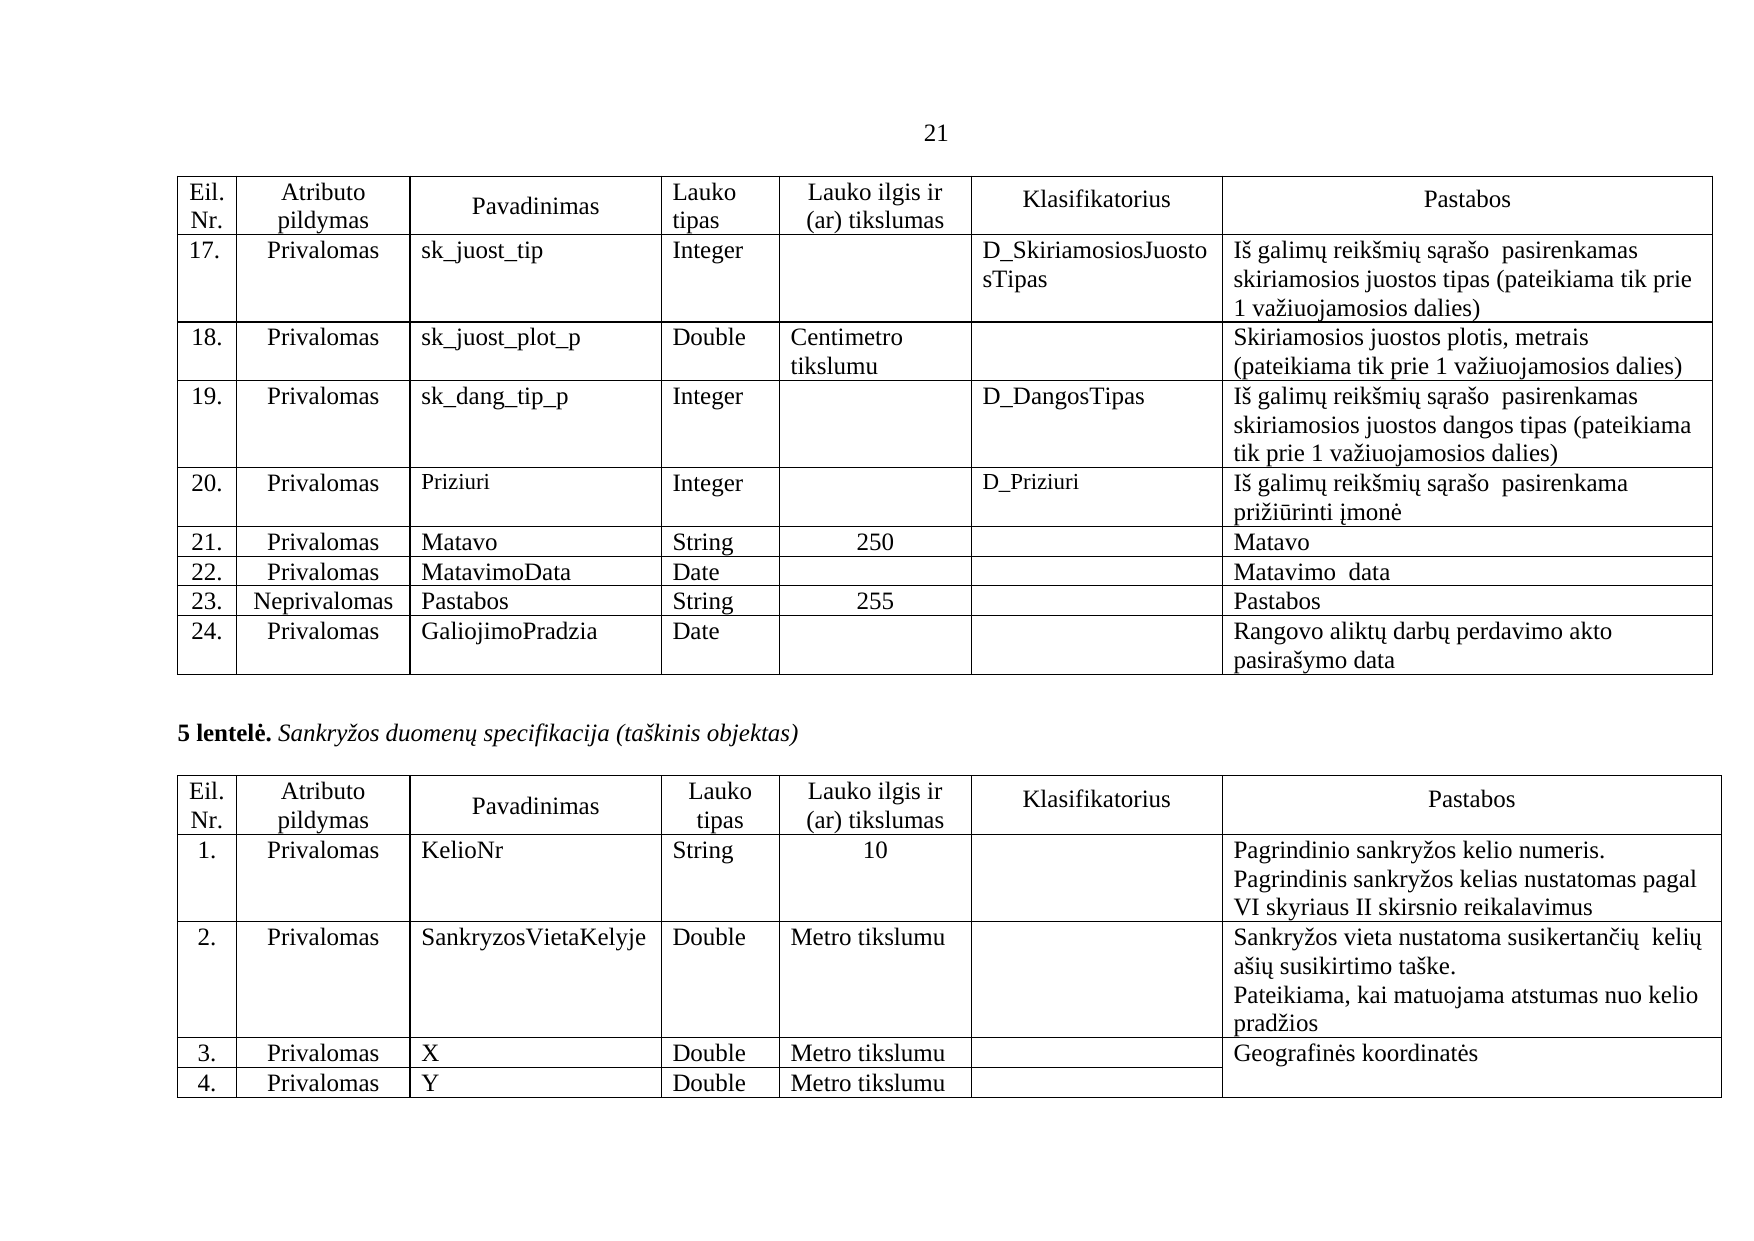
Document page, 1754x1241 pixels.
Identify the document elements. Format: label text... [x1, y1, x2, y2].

table_cell Privalomas [237, 557, 409, 585]
table_cell Date [662, 557, 779, 585]
table_cell Integer [662, 468, 779, 526]
table_cell Double [662, 323, 779, 380]
table_cell Centimetro tikslumu [780, 323, 971, 380]
table_cell Skiriamosios juostos plotis, metrais (pateikiama tik prie 1 važiuojamosios dalies) [1223, 323, 1712, 380]
table_cell Privalomas [237, 616, 409, 674]
table_cell Privalomas [237, 1068, 409, 1097]
table_cell Privalomas [237, 381, 409, 467]
table_cell Pastabos [1223, 586, 1712, 615]
table_cell [780, 381, 971, 467]
table_cell Matavo [411, 527, 661, 556]
table_cell Privalomas [237, 468, 409, 526]
table_cell sk_juost_plot_p [411, 323, 661, 380]
table_cell Metro tikslumu [780, 1038, 971, 1067]
table_cell [972, 922, 1222, 1037]
table_cell sk_dang_tip_p [411, 381, 661, 467]
table_cell Privalomas [237, 1038, 409, 1067]
table_cell 23. [178, 586, 236, 615]
table_cell [972, 586, 1222, 615]
table_cell 21. [178, 527, 236, 556]
table_cell [972, 323, 1222, 380]
table_header Pavadinimas [411, 776, 661, 834]
table_cell GaliojimoPradzia [411, 616, 661, 674]
table_cell Metro tikslumu [780, 1068, 971, 1097]
table_header Klasifikatorius [972, 177, 1222, 234]
table_header Klasifikatorius [972, 776, 1222, 834]
table_cell Rangovo aliktų darbų perdavimo akto pasirašymo data [1223, 616, 1712, 674]
table_cell Privalomas [237, 922, 409, 1037]
table_cell D_SkiriamosiosJuostosTipas [972, 235, 1222, 321]
table_cell D_Priziuri [972, 468, 1222, 526]
table_cell 24. [178, 616, 236, 674]
table_cell 4. [178, 1068, 236, 1097]
table_cell Double [662, 1038, 779, 1067]
table_cell Matavo [1223, 527, 1712, 556]
table_cell Pagrindinio sankryžos kelio numeris. Pagrindinis sankryžos kelias nustatomas pagal VI skyriaus II skirsnio reikalavimus [1223, 835, 1721, 921]
table_cell [780, 557, 971, 585]
table_cell [972, 1038, 1222, 1067]
table_cell 2. [178, 922, 236, 1037]
table_header Eil. Nr. [178, 177, 236, 234]
table_cell Metro tikslumu [780, 922, 971, 1037]
table_cell 3. [178, 1038, 236, 1067]
table_header Lauko ilgis ir (ar) tikslumas [780, 776, 971, 834]
table_cell Sankryžos vieta nustatoma susikertančių kelių ašių susikirtimo taške. Pateikiama, kai matuojama atstumas nuo kelio pradžios [1223, 922, 1721, 1037]
table_header Lauko tipas [662, 177, 779, 234]
table_cell [780, 235, 971, 321]
table_cell Double [662, 1068, 779, 1097]
table_cell 17. [178, 235, 236, 321]
table_cell Privalomas [237, 835, 409, 921]
table_header Eil. Nr. [178, 776, 236, 834]
table_cell 1. [178, 835, 236, 921]
table_cell Y [411, 1068, 661, 1097]
table_cell Privalomas [237, 527, 409, 556]
table_cell Integer [662, 235, 779, 321]
table_cell Pastabos [411, 586, 661, 615]
table_cell Privalomas [237, 235, 409, 321]
table_cell Double [662, 922, 779, 1037]
table_cell X [411, 1038, 661, 1067]
table_cell [972, 557, 1222, 585]
table_header Pastabos [1223, 776, 1721, 834]
table_cell [972, 616, 1222, 674]
table_header Atributo pildymas [237, 177, 409, 234]
table_header Lauko ilgis ir (ar) tikslumas [780, 177, 971, 234]
table_cell SankryzosVietaKelyje [411, 922, 661, 1037]
table_cell Matavimo data [1223, 557, 1712, 585]
table_cell Date [662, 616, 779, 674]
table_cell Iš galimų reikšmių sąrašo pasirenkama prižiūrinti įmonė [1223, 468, 1712, 526]
table_cell Integer [662, 381, 779, 467]
table_cell 20. [178, 468, 236, 526]
table_cell 22. [178, 557, 236, 585]
table_cell Geografinės koordinatės [1223, 1038, 1721, 1097]
table_cell [780, 616, 971, 674]
table_cell D_DangosTipas [972, 381, 1222, 467]
table_cell String [662, 835, 779, 921]
table_cell MatavimoData [411, 557, 661, 585]
table_cell [972, 835, 1222, 921]
table_cell 255 [780, 586, 971, 615]
table_cell [780, 468, 971, 526]
table_cell sk_juost_tip [411, 235, 661, 321]
table_cell Privalomas [237, 323, 409, 380]
table_cell String [662, 586, 779, 615]
table_header Pavadinimas [411, 177, 661, 234]
table_cell 10 [780, 835, 971, 921]
table_cell [972, 527, 1222, 556]
table_cell KelioNr [411, 835, 661, 921]
table_header Lauko tipas [662, 776, 779, 834]
table_cell String [662, 527, 779, 556]
table_header Atributo pildymas [237, 776, 409, 834]
table_cell Priziuri [411, 468, 661, 526]
table_cell [972, 1068, 1222, 1097]
table_cell 18. [178, 323, 236, 380]
table_cell 250 [780, 527, 971, 556]
text 5 lentelė. Sankryžos duomenų specifikacija (taškinis objektas) [177, 718, 1695, 747]
table_cell Iš galimų reikšmių sąrašo pasirenkamas skiriamosios juostos tipas (pateikiama tik prie 1 važiuojamosios dalies) [1223, 235, 1712, 321]
table_cell Neprivalomas [237, 586, 409, 615]
table_header Pastabos [1223, 177, 1712, 234]
table_cell 19. [178, 381, 236, 467]
table_cell Iš galimų reikšmių sąrašo pasirenkamas skiriamosios juostos dangos tipas (pateikiama tik prie 1 važiuojamosios dalies) [1223, 381, 1712, 467]
